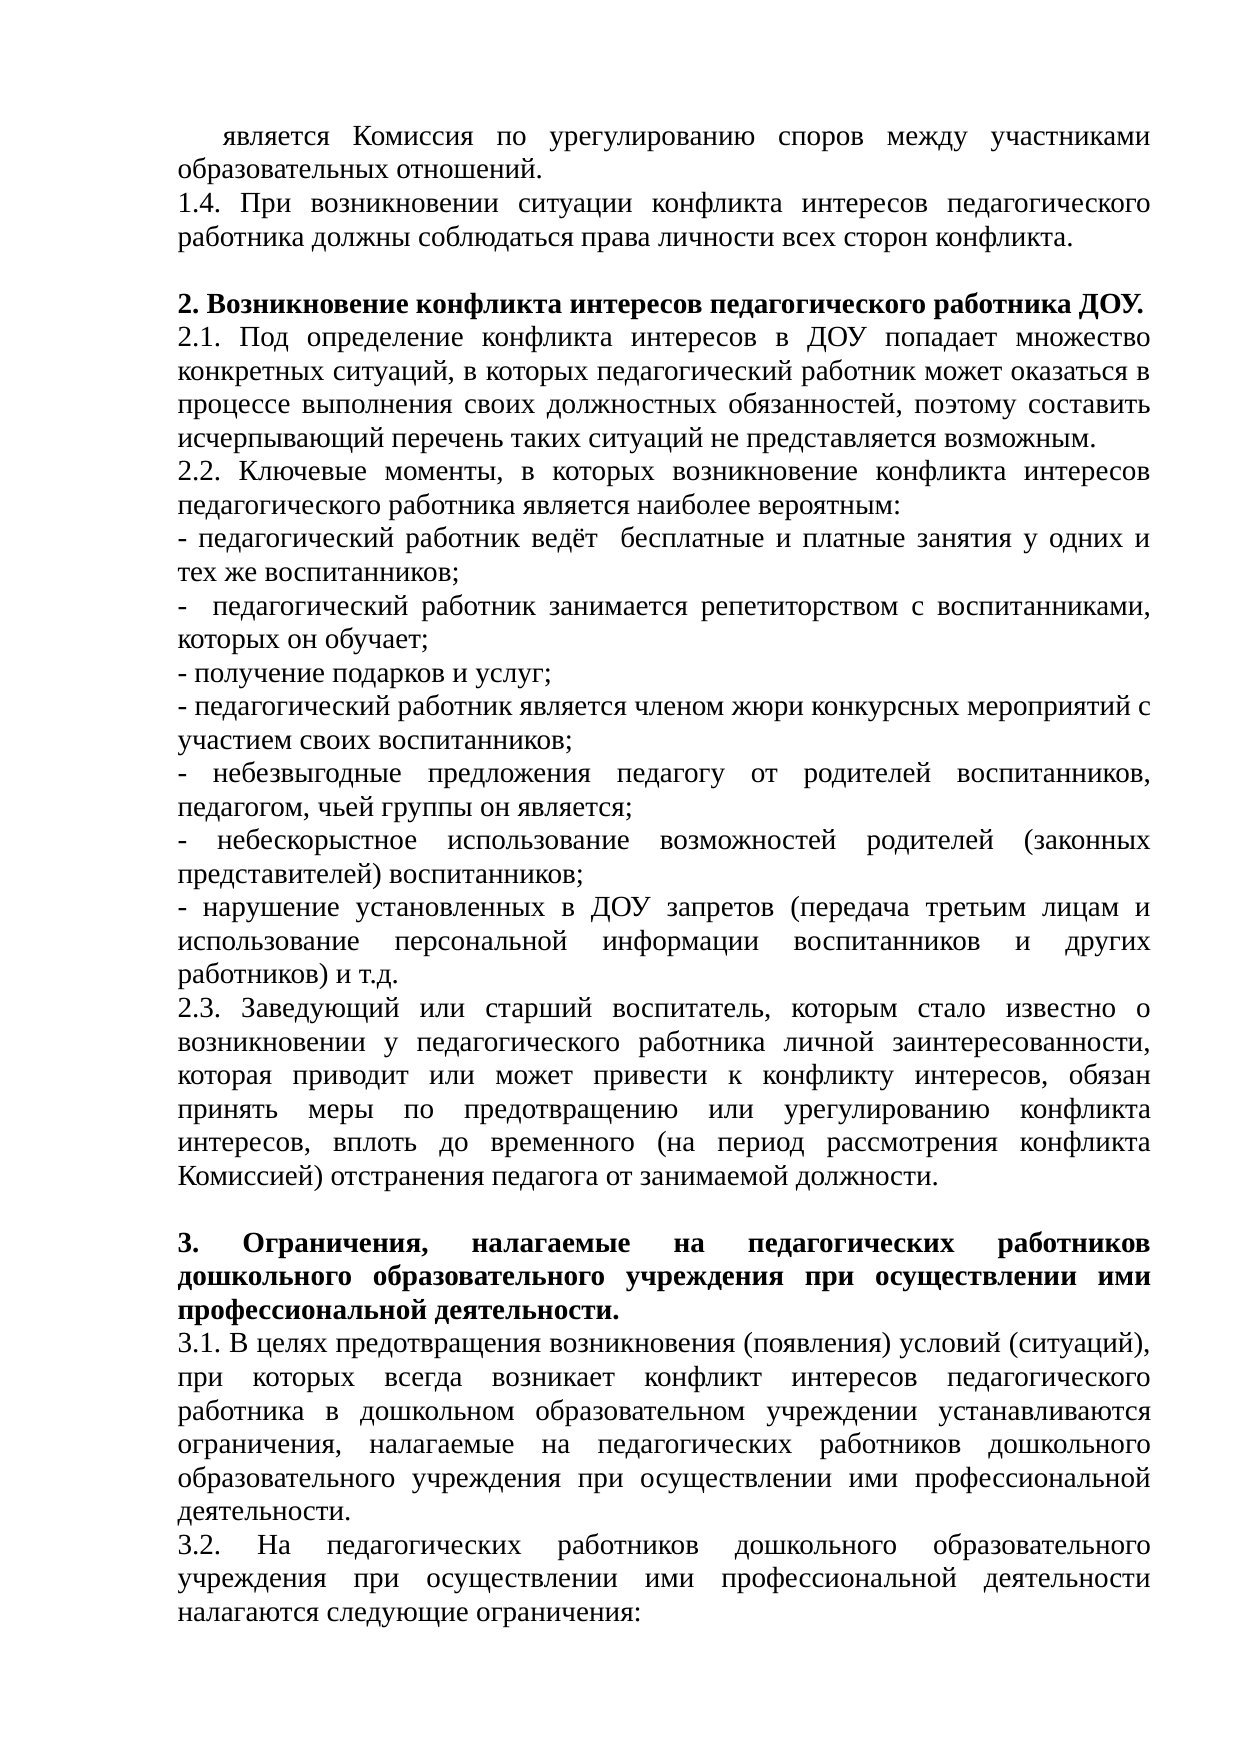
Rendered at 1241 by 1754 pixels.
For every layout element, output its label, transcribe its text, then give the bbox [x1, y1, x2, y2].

text 2.2. Ключевые моменты, в которых возникновение конфликта интересов педагогического работника является наиболее вероятным: [177, 453, 1152, 521]
text - получение подарков и услуг; [177, 655, 1152, 688]
text - педагогический работник ведёт бесплатные и платные занятия у одних и тех же воспитанников; [177, 521, 1152, 588]
text 3.1. В целях предотвращения возникновения (появления) условий (ситуаций), при которых всегда возникает конфликт интересов педагогического работника в дошкольном образовательном учреждении устанавливаются ограничения, налагаемые на педагогических работников дошкольного образовательного учреждения при осуществлении ими профессиональной деятельности. [177, 1326, 1152, 1527]
text - небезвыгодные предложения педагогу от родителей воспитанников, педагогом, чьей группы он является; [177, 755, 1152, 822]
text 2.3. Заведующий или старший воспитатель, которым стало известно о возникновении у педагогического работника личной заинтересованности, которая приводит или может привести к конфликту интересов, обязан принять меры по предотвращению или урегулированию конфликта интересов, вплоть до временного (на период рассмотрения конфликта Комиссией) отстранения педагога от занимаемой должности. [177, 990, 1152, 1191]
text 3.2. На педагогических работников дошкольного образовательного учреждения при осуществлении ими профессиональной деятельности налагаются следующие ограничения: [177, 1527, 1152, 1627]
text - нарушение установленных в ДОУ запретов (передача третьим лицам и использование персональной информации воспитанников и других работников) и т.д. [177, 889, 1152, 990]
text 2. Возникновение конфликта интересов педагогического работника ДОУ. [177, 286, 1152, 319]
text - небескорыстное использование возможностей родителей (законных представителей) воспитанников; [177, 822, 1152, 889]
text - педагогический работник является членом жюри конкурсных мероприятий с участием своих воспитанников; [177, 688, 1152, 755]
text - педагогический работник занимается репетиторством с воспитанниками, которых он обучает; [177, 588, 1152, 655]
text является Комиссия по урегулированию споров между участниками образовательных отношений. [177, 118, 1152, 185]
text 3. Ограничения, налагаемые на педагогических работников дошкольного образовательного учреждения при осуществлении ими профессиональной деятельности. [177, 1225, 1152, 1326]
text 1.4. При возникновении ситуации конфликта интересов педагогического работника должны соблюдаться права личности всех сторон конфликта. [177, 185, 1152, 252]
text 2.1. Под определение конфликта интересов в ДОУ попадает множество конкретных ситуаций, в которых педагогический работник может оказаться в процессе выполнения своих должностных обязанностей, поэтому составить исчерпывающий перечень таких ситуаций не представляется возможным. [177, 319, 1152, 453]
